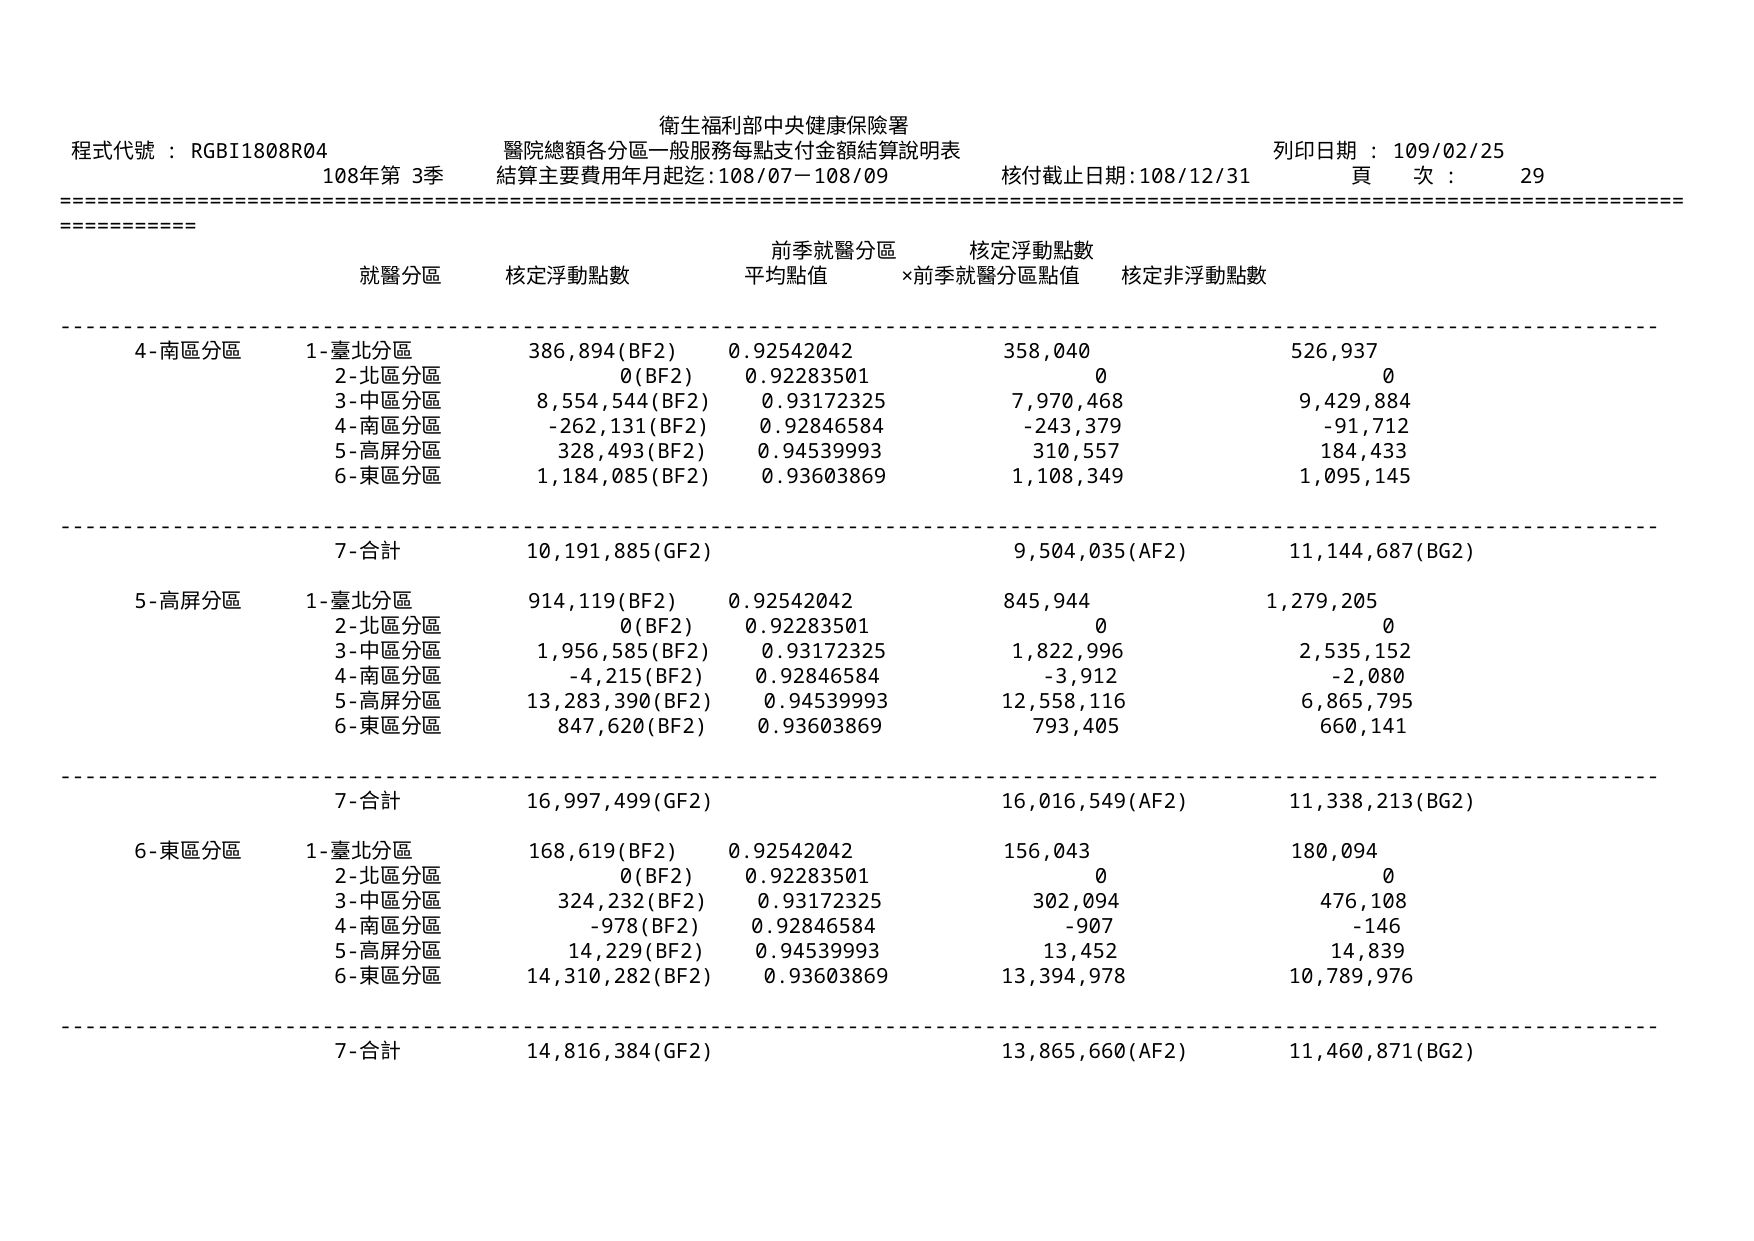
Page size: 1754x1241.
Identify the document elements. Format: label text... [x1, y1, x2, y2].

text 6-東區分區 1-臺北分區 168,619(BF2) 0.92542042 156,043 180,094 [59, 839, 1695, 864]
text 3-中區分區 324,232(BF2) 0.93172325 302,094 476,108 [59, 889, 1695, 914]
text 7-合計 10,191,885(GF2) 9,504,035(AF2) 11,144,687(BG2) [59, 539, 1695, 564]
text 3-中區分區 1,956,585(BF2) 0.93172325 1,822,996 2,535,152 [59, 639, 1695, 664]
text -------------------------------------------------------------------------------------------------------------------------------- [59, 739, 1695, 789]
text 2-北區分區 0(BF2) 0.92283501 0 0 [59, 364, 1695, 389]
text 5-高屏分區 13,283,390(BF2) 0.94539993 12,558,116 6,865,795 [59, 689, 1695, 714]
text 5-高屏分區 1-臺北分區 914,119(BF2) 0.92542042 845,944 1,279,205 [59, 589, 1695, 614]
text 前季就醫分區 核定浮動點數 [59, 239, 1695, 264]
text 6-東區分區 847,620(BF2) 0.93603869 793,405 660,141 [59, 714, 1695, 739]
text 2-北區分區 0(BF2) 0.92283501 0 0 [59, 864, 1695, 889]
text -------------------------------------------------------------------------------------------------------------------------------- [59, 489, 1695, 539]
text 6-東區分區 14,310,282(BF2) 0.93603869 13,394,978 10,789,976 [59, 964, 1695, 989]
text 衛生福利部中央健康保險署 [59, 114, 1695, 139]
text -------------------------------------------------------------------------------------------------------------------------------- [59, 289, 1695, 339]
text 4-南區分區 -4,215(BF2) 0.92846584 -3,912 -2,080 [59, 664, 1695, 689]
text ============================================================================================================================================= [59, 189, 1695, 239]
text 5-高屏分區 328,493(BF2) 0.94539993 310,557 184,433 [59, 439, 1695, 464]
text 4-南區分區 -978(BF2) 0.92846584 -907 -146 [59, 914, 1695, 939]
text 就醫分區 核定浮動點數 平均點值 ×前季就醫分區點值 核定非浮動點數 [59, 264, 1695, 289]
text 7-合計 16,997,499(GF2) 16,016,549(AF2) 11,338,213(BG2) [59, 789, 1695, 814]
text 7-合計 14,816,384(GF2) 13,865,660(AF2) 11,460,871(BG2) [59, 1039, 1695, 1064]
text 6-東區分區 1,184,085(BF2) 0.93603869 1,108,349 1,095,145 [59, 464, 1695, 489]
text 4-南區分區 -262,131(BF2) 0.92846584 -243,379 -91,712 [59, 414, 1695, 439]
text 程式代號 : RGBI1808R04 醫院總額各分區一般服務每點支付金額結算說明表 列印日期 : 109/02/25 [59, 139, 1695, 164]
text 5-高屏分區 14,229(BF2) 0.94539993 13,452 14,839 [59, 939, 1695, 964]
text 2-北區分區 0(BF2) 0.92283501 0 0 [59, 614, 1695, 639]
text 4-南區分區 1-臺北分區 386,894(BF2) 0.92542042 358,040 526,937 [59, 339, 1695, 364]
text 3-中區分區 8,554,544(BF2) 0.93172325 7,970,468 9,429,884 [59, 389, 1695, 414]
text -------------------------------------------------------------------------------------------------------------------------------- [59, 989, 1695, 1039]
text 108年第 3季 結算主要費用年月起迄:108/07－108/09 核付截止日期:108/12/31 頁 次 : 29 [59, 164, 1695, 189]
